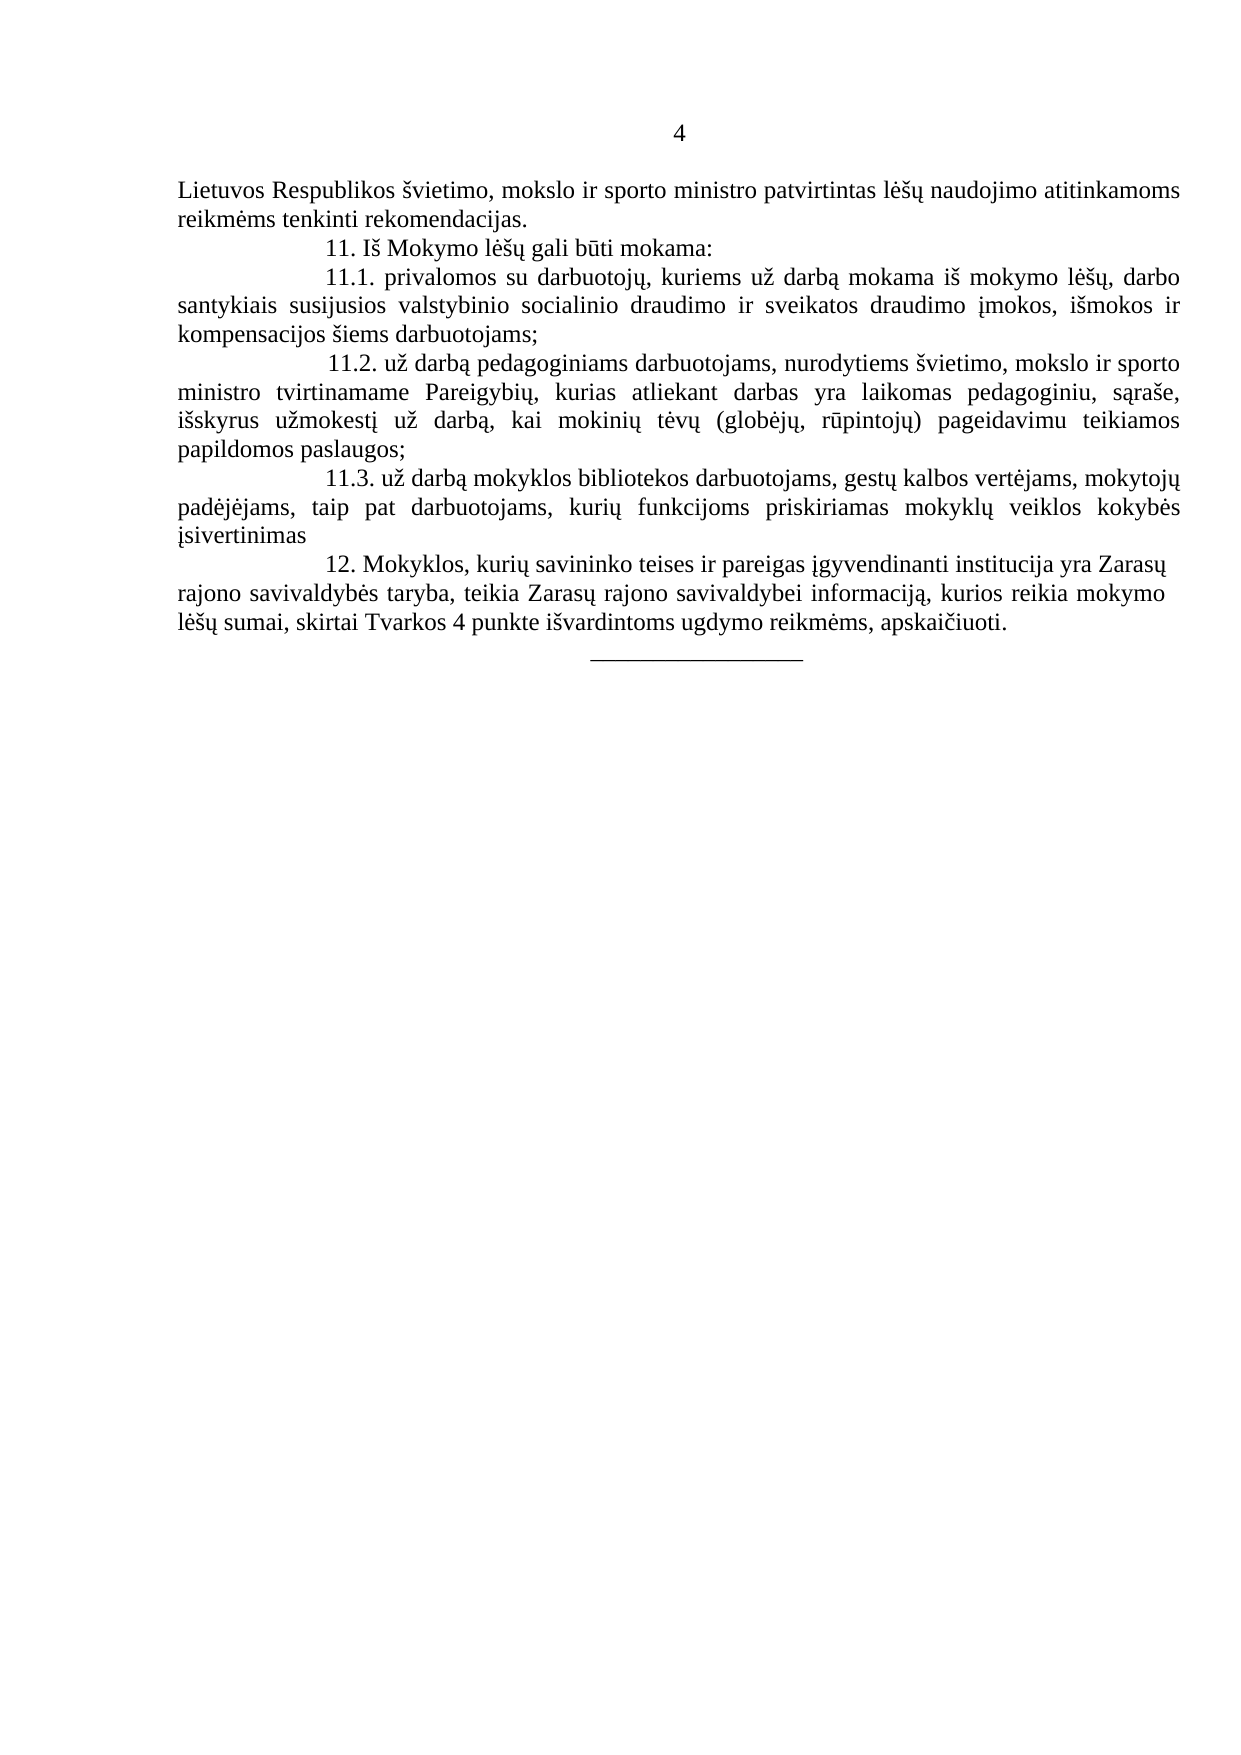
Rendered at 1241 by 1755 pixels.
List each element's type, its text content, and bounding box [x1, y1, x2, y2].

text 11.1. privalomos su darbuotojų, kuriems už darbą mokama iš mokymo lėšų, darbo santykiais susijusios valstybinio socialinio draudimo ir sveikatos draudimo įmokos, išmokos ir kompensacijos šiems darbuotojams; [177, 262, 1181, 348]
text 11. Iš Mokymo lėšų gali būti mokama: [177, 233, 1181, 262]
text Lietuvos Respublikos švietimo, mokslo ir sporto ministro patvirtintas lėšų naudojimo atitinkamoms reikmėms tenkinti rekomendacijas. [177, 176, 1181, 233]
text 11.3. už darbą mokyklos bibliotekos darbuotojams, gestų kalbos vertėjams, mokytojų padėjėjams, taip pat darbuotojams, kurių funkcijoms priskiriamas mokyklų veiklos kokybės įsivertinimas [177, 463, 1181, 549]
text _________________ [177, 636, 1216, 664]
text 11.2. už darbą pedagoginiams darbuotojams, nurodytiems švietimo, mokslo ir sporto ministro tvirtinamame Pareigybių, kurias atliekant darbas yra laikomas pedagoginiu, sąraše, išskyrus užmokestį už darbą, kai mokinių tėvų (globėjų, rūpintojų) pageidavimu teikiamos papildomos paslaugos; [177, 348, 1181, 463]
text 12. Mokyklos, kurių savininko teises ir pareigas įgyvendinanti institucija yra Zarasų rajono savivaldybės taryba, teikia Zarasų rajono savivaldybei informaciją, kurios reikia mokymo lėšų sumai, skirtai Tvarkos 4 punkte išvardintoms ugdymo reikmėms, apskaičiuoti. [177, 549, 1167, 636]
